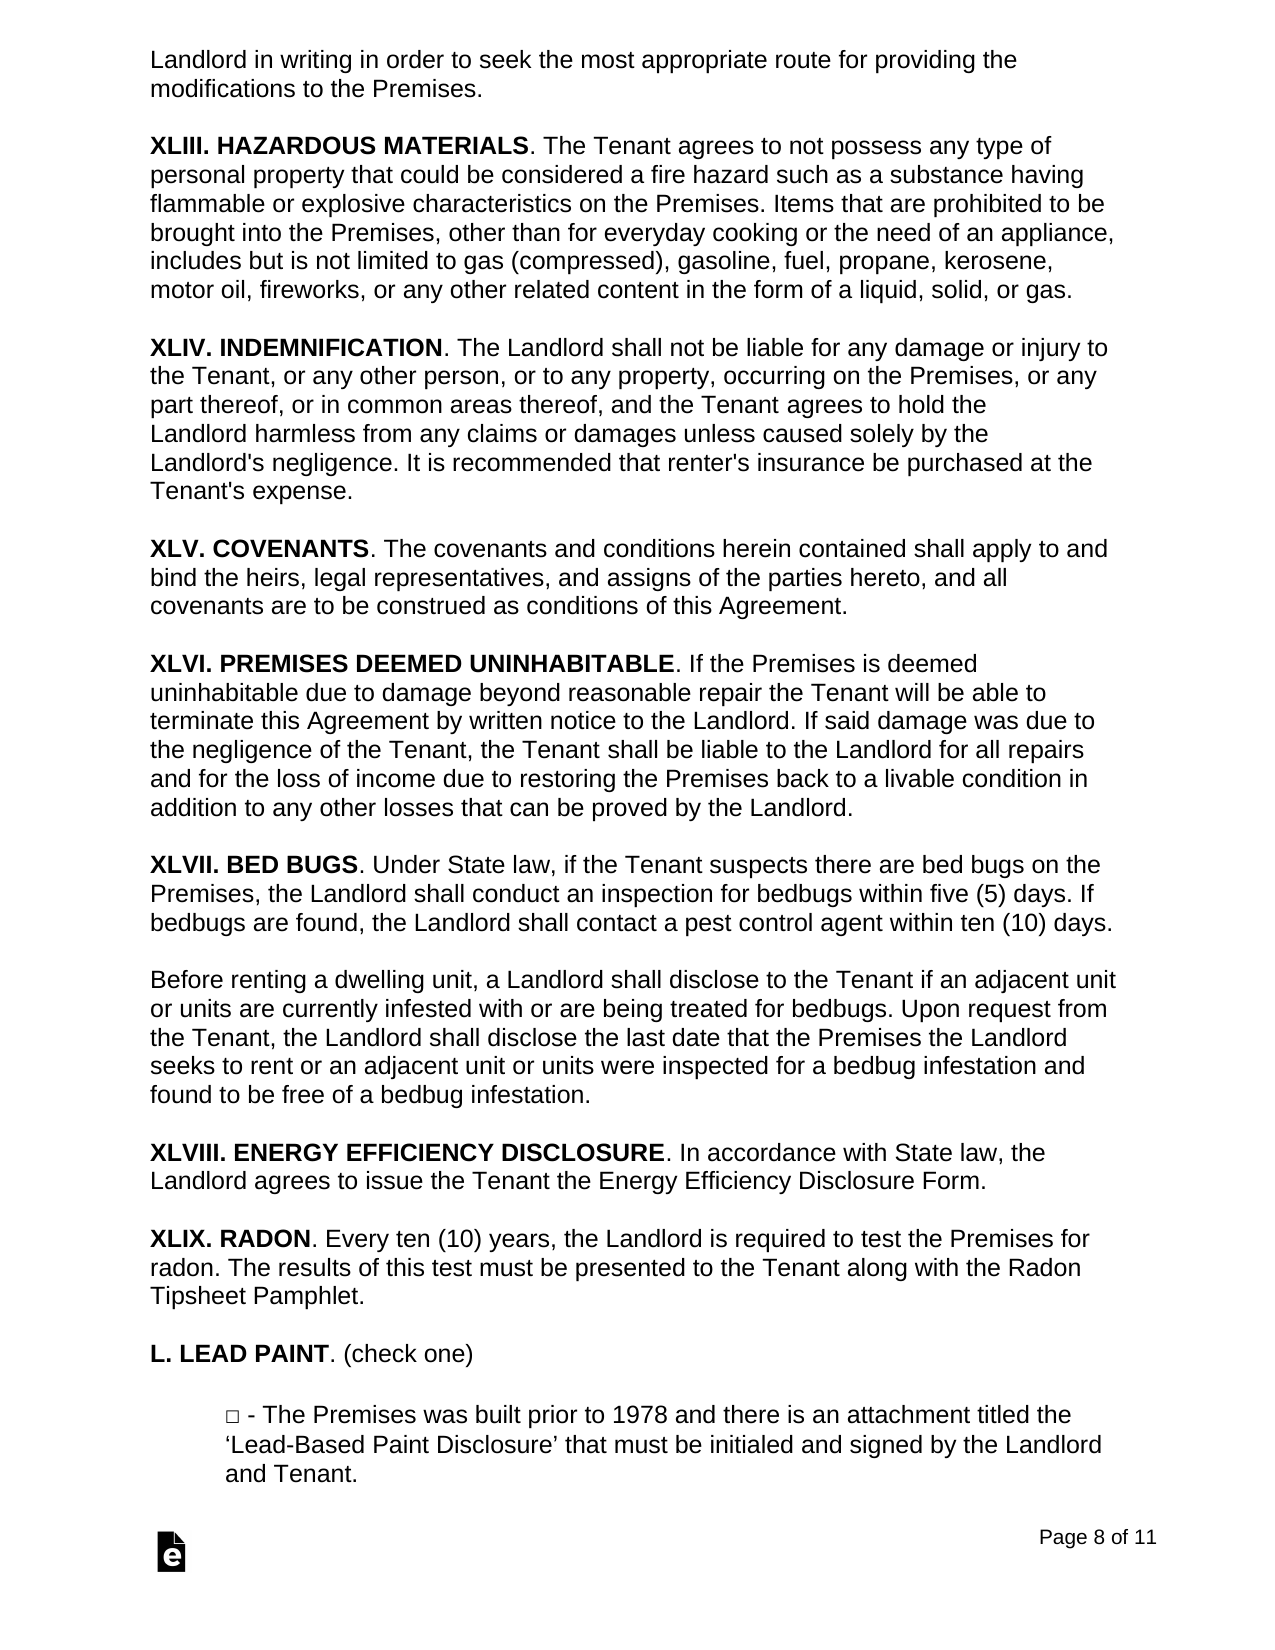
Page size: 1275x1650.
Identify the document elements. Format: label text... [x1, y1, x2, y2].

text XLV. COVENANTS. The covenants and conditions herein contained shall apply to and bind the heirs, legal representatives, and assigns of the parties hereto, and all covenants are to be construed as conditions of this Agreement. [150, 534, 1125, 620]
text XLVIII. ENERGY EFFICIENCY DISCLOSURE. In accordance with State law, the Landlord agrees to issue the Tenant the Energy Efficiency Disclosure Form. [150, 1137, 1125, 1195]
text Landlord in writing in order to seek the most appropriate route for providing the modifications to the Premises. [150, 45, 1125, 102]
text XLIII. HAZARDOUS MATERIALS. The Tenant agrees to not possess any type of personal property that could be considered a fire hazard such as a substance having flammable or explosive characteristics on the Premises. Items that are prohibited to be brought into the Premises, other than for everyday cooking or the need of an appliance, includes but is not limited to gas (compressed), gasoline, fuel, propane, kerosene, motor oil, fireworks, or any other related content in the form of a liquid, solid, or gas. [150, 131, 1125, 304]
text Before renting a dwelling unit, a Landlord shall disclose to the Tenant if an adjacent unit or units are currently infested with or are being treated for bedbugs. Upon request from the Tenant, the Landlord shall disclose the last date that the Premises the Landlord seeks to rent or an adjacent unit or units were inspected for a bedbug infestation and found to be free of a bedbug infestation. [150, 965, 1125, 1109]
text L. LEAD PAINT. (check one) [150, 1339, 1125, 1367]
text XLIV. INDEMNIFICATION. The Landlord shall not be liable for any damage or injury to the Tenant, or any other person, or to any property, occurring on the Premises, or any part thereof, or in common areas thereof, and the Tenant agrees to hold the Landlord harmless from any claims or damages unless caused solely by the Landlord's negligence. It is recommended that renter's insurance be purchased at the Tenant's expense. [150, 332, 1125, 505]
text XLVII. BED BUGS. Under State law, if the Tenant suspects there are bed bugs on the Premises, the Landlord shall conduct an inspection for bedbugs within five (5) days. If bedbugs are found, the Landlord shall contact a pest control agent within ten (10) days. [150, 850, 1125, 936]
text XLVI. PREMISES DEEMED UNINHABITABLE. If the Premises is deemed uninhabitable due to damage beyond reasonable repair the Tenant will be able to terminate this Agreement by written notice to the Landlord. If said damage was due to the negligence of the Tenant, the Tenant shall be liable to the Landlord for all repairs and for the loss of income due to restoring the Premises back to a livable condition in addition to any other losses that can be proved by the Landlord. [150, 649, 1125, 821]
text XLIX. RADON. Every ten (10) years, the Landlord is required to test the Premises for radon. The results of this test must be presented to the Tenant along with the Radon Tipsheet Pamphlet. [150, 1224, 1125, 1310]
text ☐ - The Premises was built prior to 1978 and there is an attachment titled the ‘Lead-Based Paint Disclosure’ that must be initialed and signed by the Landlord and Tenant. [225, 1396, 1125, 1488]
